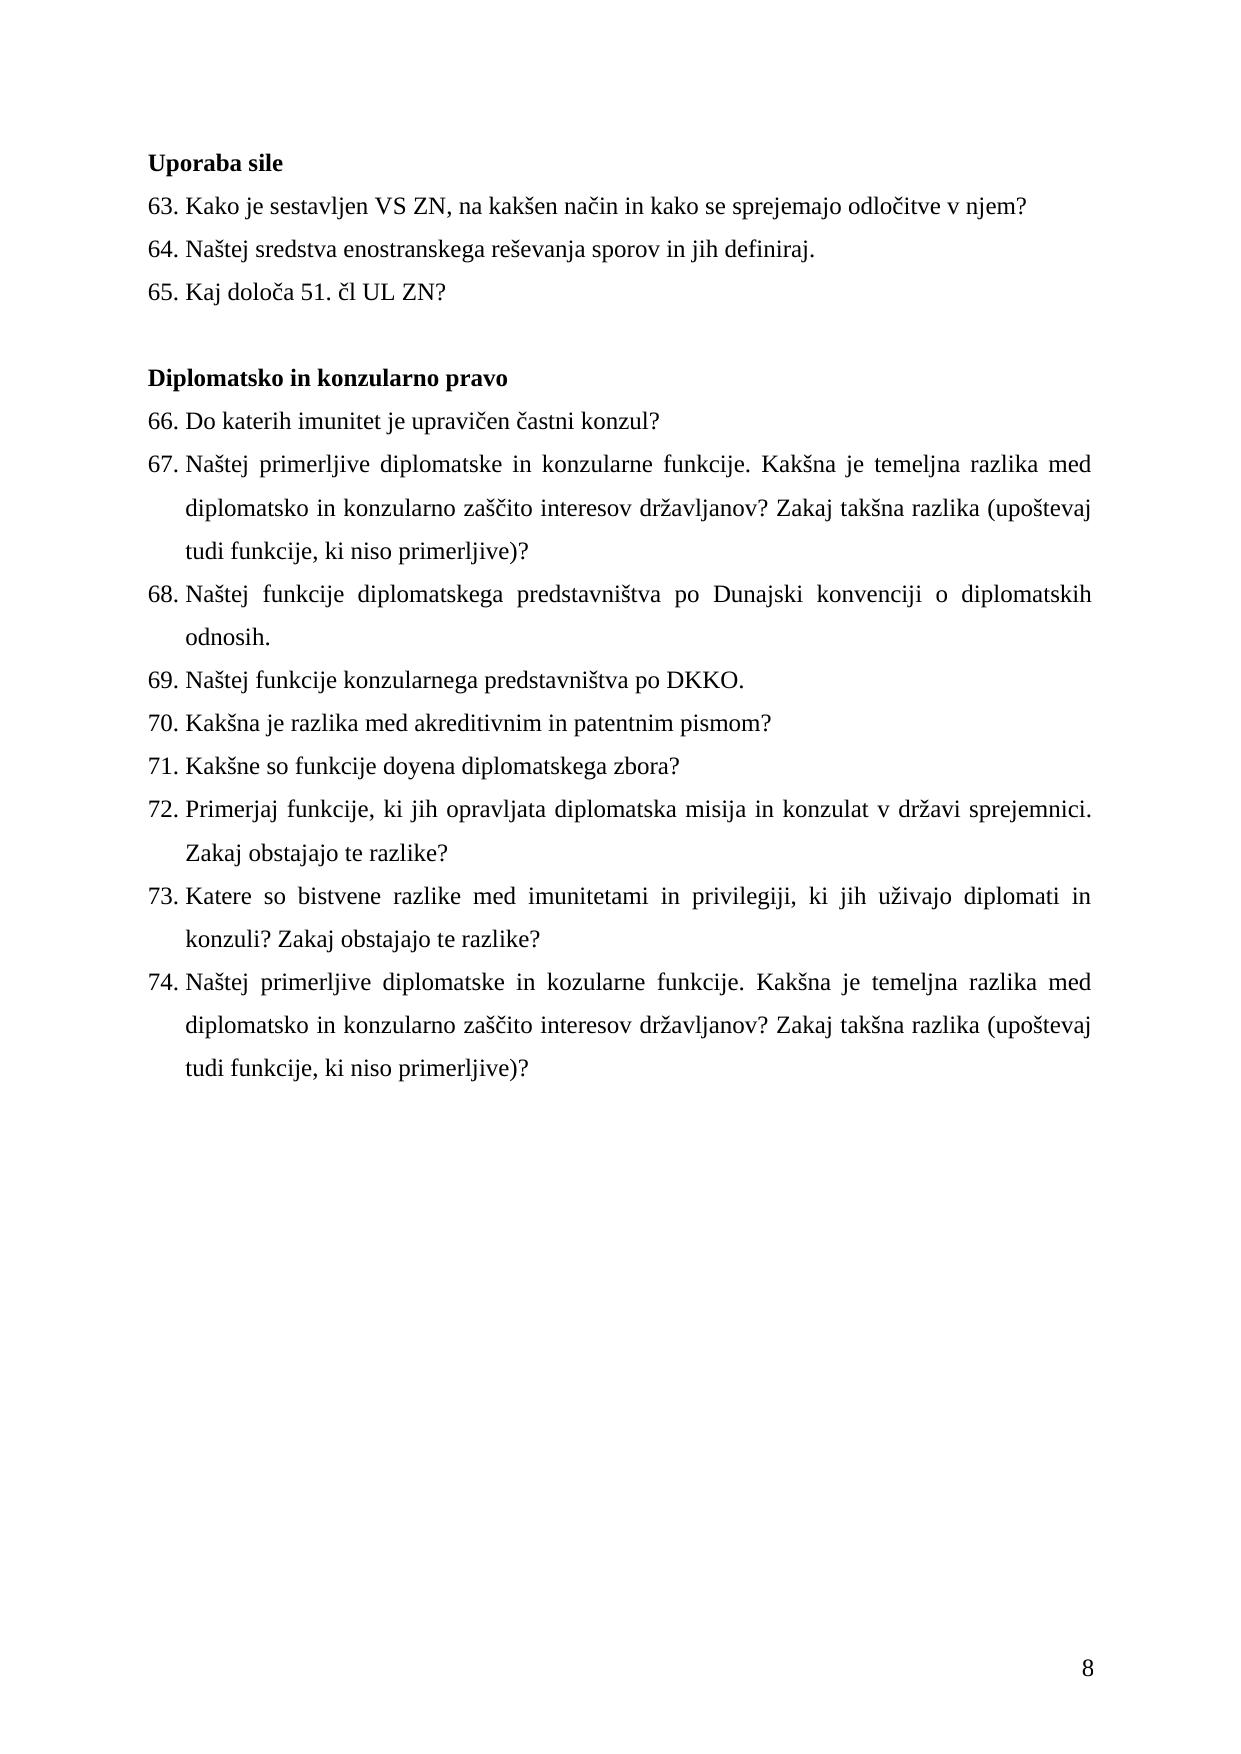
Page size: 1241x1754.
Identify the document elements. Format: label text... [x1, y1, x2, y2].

list Naštej sredstva enostranskega reševanja sporov in jih definiraj. [148, 234, 1093, 263]
list Do katerih imunitet je upravičen častni konzul? [148, 406, 1093, 435]
list Katere so bistvene razlike med imunitetami in privilegiji, ki jih uživajo diplomati in konzuli? Zakaj obstajajo te razlike? [148, 881, 1093, 953]
list Kakšna je razlika med akreditivnim in patentnim pismom? [148, 708, 1093, 737]
list Naštej funkcije konzularnega predstavništva po DKKO. [148, 665, 1093, 694]
list Kakšne so funkcije doyena diplomatskega zbora? [148, 751, 1093, 780]
list Kaj določa 51. čl UL ZN? [148, 277, 1093, 306]
list Naštej primerljive diplomatske in kozularne funkcije. Kakšna je temeljna razlika med diplomatsko in konzularno zaščito interesov državljanov? Zakaj takšna razlika (upoštevaj tudi funkcije, ki niso primerljive)? [148, 967, 1093, 1082]
list Naštej primerljive diplomatske in konzularne funkcije. Kakšna je temeljna razlika med diplomatsko in konzularno zaščito interesov državljanov? Zakaj takšna razlika (upoštevaj tudi funkcije, ki niso primerljive)? [148, 449, 1093, 564]
subtitle Diplomatsko in konzularno pravo [148, 363, 1093, 392]
list Kako je sestavljen VS ZN, na kakšen način in kako se sprejemajo odločitve v njem? [148, 191, 1093, 219]
list Primerjaj funkcije, ki jih opravljata diplomatska misija in konzulat v državi sprejemnici. Zakaj obstajajo te razlike? [148, 794, 1093, 866]
list Naštej funkcije diplomatskega predstavništva po Dunajski konvenciji o diplomatskih odnosih. [148, 579, 1093, 651]
subtitle Uporaba sile [148, 148, 1093, 176]
